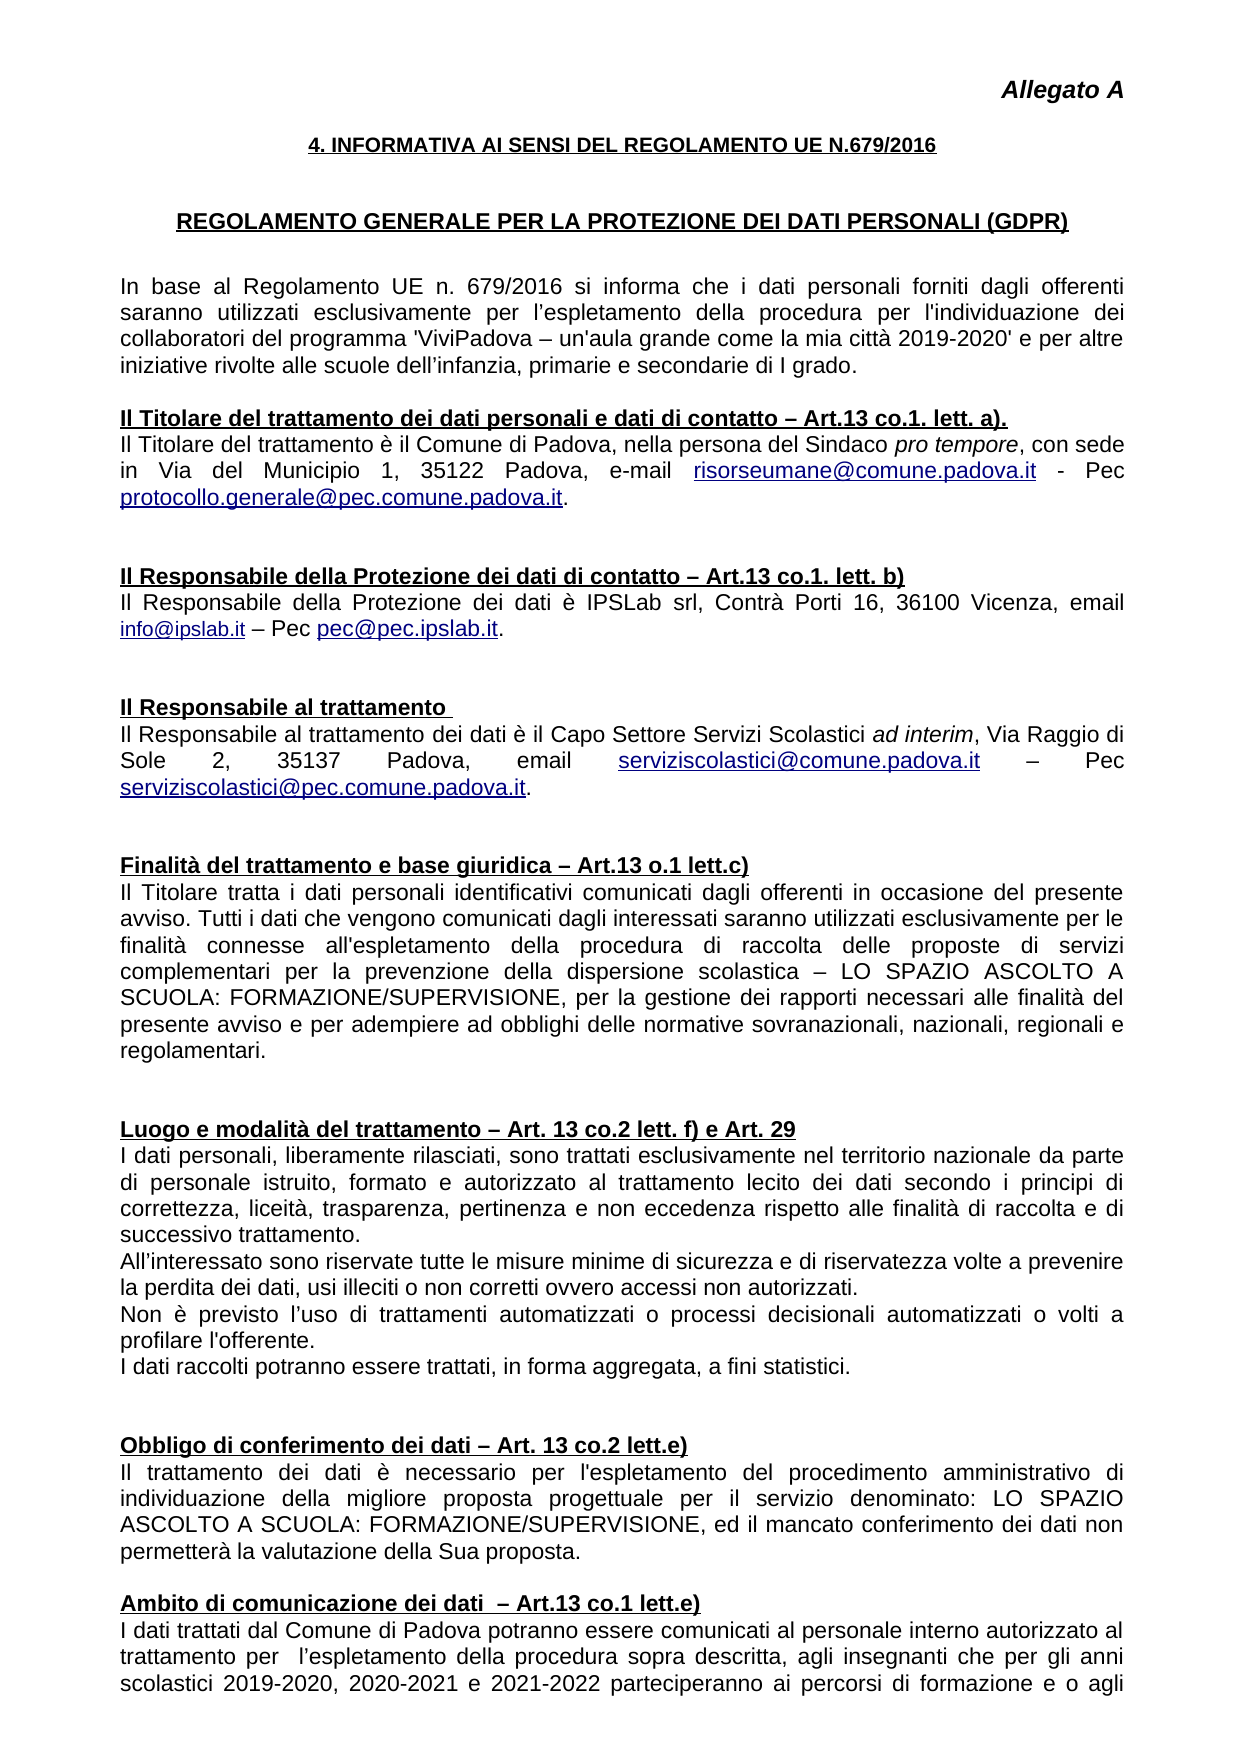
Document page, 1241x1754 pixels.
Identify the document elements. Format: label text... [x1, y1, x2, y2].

text I dati raccolti potranno essere trattati, in forma aggregata, a fini statistici. [120, 1353, 1125, 1379]
text Il Responsabile della Protezione dei dati di contatto – Art.13 co.1. lett. b) [120, 563, 1125, 589]
text Non è previsto l’uso di trattamenti automatizzati o processi decisionali automatizzati o volti a profilare l'offerente. [120, 1301, 1125, 1353]
text Il Titolare del trattamento è il Comune di Padova, nella persona del Sindaco pro tempore, con sede in Via del Municipio 1, 35122 Padova, e-mail risorseumane@comune.padova.it - Pec protocollo.generale@pec.comune.padova.it. [120, 431, 1125, 510]
text Il Titolare tratta i dati personali identificativi comunicati dagli offerenti in occasione del presente avviso. Tutti i dati che vengono comunicati dagli interessati saranno utilizzati esclusivamente per le finalità connesse all'espletamento della procedura di raccolta delle proposte di servizi complementari per la prevenzione della dispersione scolastica – LO SPAZIO ASCOLTO A SCUOLA: FORMAZIONE/SUPERVISIONE, per la gestione dei rapporti necessari alle finalità del presente avviso e per adempiere ad obblighi delle normative sovranazionali, nazionali, regionali e regolamentari. [120, 879, 1125, 1063]
text 4. INFORMATIVA AI SENSI DEL REGOLAMENTO UE N.679/2016 [120, 132, 1125, 156]
text REGOLAMENTO GENERALE PER LA PROTEZIONE DEI DATI PERSONALI (GDPR) [120, 208, 1125, 234]
text I dati trattati dal Comune di Padova potranno essere comunicati al personale interno autorizzato al trattamento per l’espletamento della procedura sopra descritta, agli insegnanti che per gli anni scolastici 2019-2020, 2020-2021 e 2021-2022 parteciperanno ai percorsi di formazione e o agli [120, 1617, 1125, 1696]
text Il trattamento dei dati è necessario per l'espletamento del procedimento amministrativo di individuazione della migliore proposta progettuale per il servizio denominato: LO SPAZIO ASCOLTO A SCUOLA: FORMAZIONE/SUPERVISIONE, ed il mancato conferimento dei dati non permetterà la valutazione della Sua proposta. [120, 1459, 1125, 1564]
text Finalità del trattamento e base giuridica – Art.13 o.1 lett.c) [120, 852, 1125, 879]
text Obbligo di conferimento dei dati – Art. 13 co.2 lett.e) [120, 1432, 1125, 1459]
text Il Responsabile al trattamento dei dati è il Capo Settore Servizi Scolastici ad interim, Via Raggio di Sole 2, 35137 Padova, email serviziscolastici@comune.padova.it – Pec serviziscolastici@pec.comune.padova.it. [120, 721, 1125, 800]
text Il Responsabile al trattamento [120, 694, 1125, 721]
text All’interessato sono riservate tutte le misure minime di sicurezza e di riservatezza volte a prevenire la perdita dei dati, usi illeciti o non corretti ovvero accessi non autorizzati. [120, 1248, 1125, 1301]
text Luogo e modalità del trattamento – Art. 13 co.2 lett. f) e Art. 29 [120, 1116, 1125, 1142]
text Ambito di comunicazione dei dati – Art.13 co.1 lett.e) [120, 1590, 1125, 1617]
text In base al Regolamento UE n. 679/2016 si informa che i dati personali forniti dagli offerenti saranno utilizzati esclusivamente per l’espletamento della procedura per l'individuazione dei collaboratori del programma 'ViviPadova – un'aula grande come la mia città 2019-2020' e per altre iniziative rivolte alle scuole dell’infanzia, primarie e secondarie di I grado. [120, 273, 1125, 378]
text I dati personali, liberamente rilasciati, sono trattati esclusivamente nel territorio nazionale da parte di personale istruito, formato e autorizzato al trattamento lecito dei dati secondo i principi di correttezza, liceità, trasparenza, pertinenza e non eccedenza rispetto alle finalità di raccolta e di successivo trattamento. [120, 1142, 1125, 1248]
text Il Responsabile della Protezione dei dati è IPSLab srl, Contrà Porti 16, 36100 Vicenza, email info@ipslab.it – Pec pec@pec.ipslab.it. [120, 589, 1125, 642]
text Il Titolare del trattamento dei dati personali e dati di contatto – Art.13 co.1. lett. a). [120, 404, 1125, 431]
